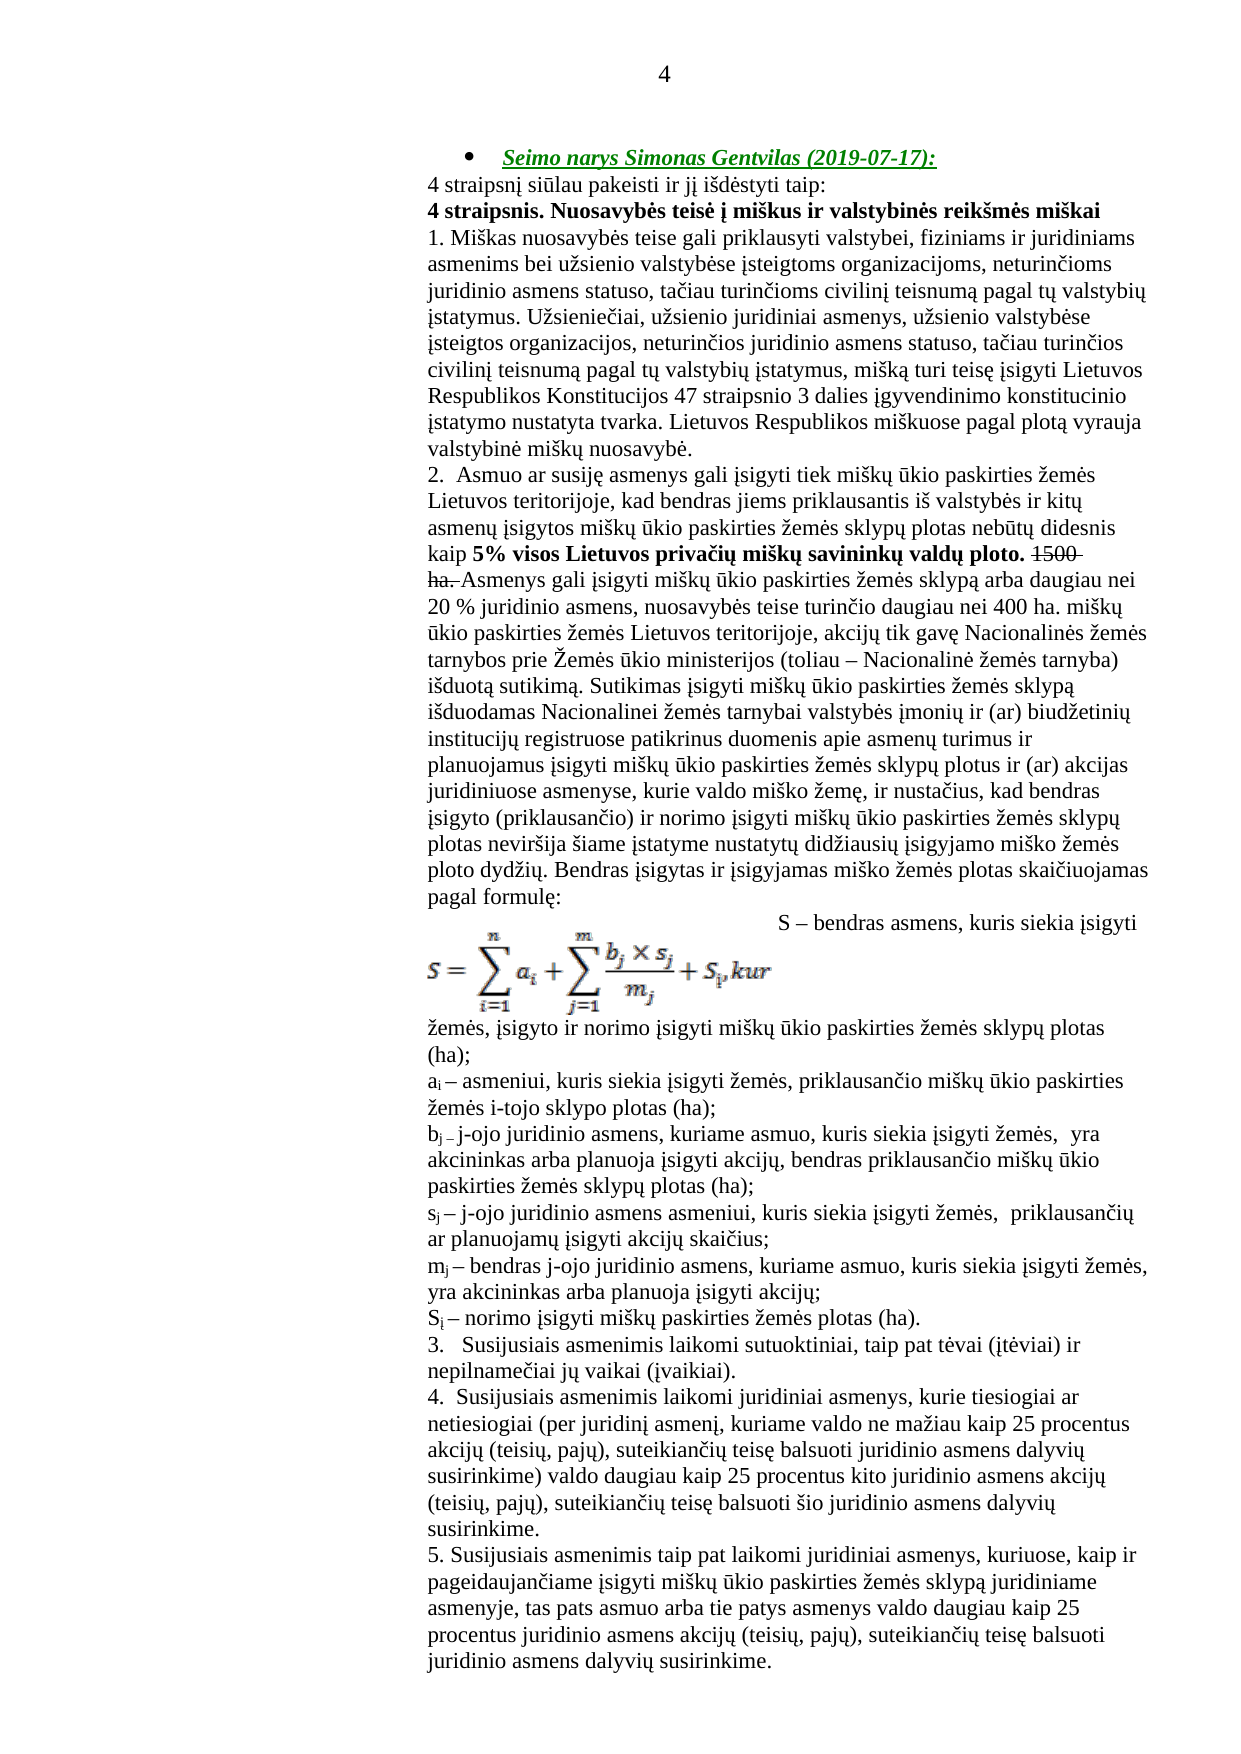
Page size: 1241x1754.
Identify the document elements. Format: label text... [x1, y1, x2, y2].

text 4. Susijusiais asmenimis laikomi juridiniai asmenys, kurie tiesiogiai ar netiesiogiai (per juridinį asmenį, kuriame valdo ne mažiau kaip 25 procentus akcijų (teisių, pajų), suteikiančių teisę balsuoti juridinio asmens dalyvių susirinkime) valdo daugiau kaip 25 procentus kito juridinio asmens akcijų (teisių, pajų), suteikiančių teisę balsuoti šio juridinio asmens dalyvių susirinkime. [427, 1383, 1152, 1542]
text bj – j-ojo juridinio asmens, kuriame asmuo, kuris siekia įsigyti žemės, yra akcininkas arba planuoja įsigyti akcijų, bendras priklausančio miškų ūkio paskirties žemės sklypų plotas (ha); [427, 1120, 1152, 1199]
text S – bendras asmens, kuris siekia įsigyti žemės, įsigyto ir norimo įsigyti miškų ūkio paskirties žemės sklypų plotas (ha); [427, 909, 1152, 1067]
text Sį – norimo įsigyti miškų paskirties žemės plotas (ha). [427, 1304, 1152, 1331]
text 3. Susijusiais asmenimis laikomi sutuoktiniai, taip pat tėvai (įtėviai) ir nepilnamečiai jų vaikai (įvaikiai). [427, 1331, 1152, 1383]
text 5. Susijusiais asmenimis taip pat laikomi juridiniai asmenys, kuriuose, kaip ir pageidaujančiame įsigyti miškų ūkio paskirties žemės sklypą juridiniame asmenyje, tas pats asmuo arba tie patys asmenys valdo daugiau kaip 25 procentus juridinio asmens akcijų (teisių, pajų), suteikiančių teisę balsuoti juridinio asmens dalyvių susirinkime. [427, 1542, 1152, 1673]
text 1. Miškas nuosavybės teise gali priklausyti valstybei, fiziniams ir juridiniams asmenims bei užsienio valstybėse įsteigtoms organizacijoms, neturinčioms juridinio asmens statuso, tačiau turinčioms civilinį teisnumą pagal tų valstybių įstatymus. Užsieniečiai, užsienio juridiniai asmenys, užsienio valstybėse įsteigtos organizacijos, neturinčios juridinio asmens statuso, tačiau turinčios civilinį teisnumą pagal tų valstybių įstatymus, mišką turi teisę įsigyti Lietuvos Respublikos Konstitucijos 47 straipsnio 3 dalies įgyvendinimo konstitucinio įstatymo nustatyta tvarka. Lietuvos Respublikos miškuose pagal plotą vyrauja valstybinė miškų nuosavybė. [427, 224, 1152, 461]
text sj – j-ojo juridinio asmens asmeniui, kuris siekia įsigyti žemės, priklausančių ar planuojamų įsigyti akcijų skaičius; [427, 1199, 1152, 1252]
text 4 straipsnis. Nuosavybės teisė į miškus ir valstybinės reikšmės miškai [427, 198, 1152, 224]
text ai – asmeniui, kuris siekia įsigyti žemės, priklausančio miškų ūkio paskirties žemės i-tojo sklypo plotas (ha); [427, 1067, 1152, 1120]
list Seimo narys Simonas Gentvilas (2019-07-17): [465, 144, 1152, 171]
text 4 straipsnį siūlau pakeisti ir jį išdėstyti taip: [427, 171, 1152, 198]
text mj – bendras j-ojo juridinio asmens, kuriame asmuo, kuris siekia įsigyti žemės, yra akcininkas arba planuoja įsigyti akcijų; [427, 1252, 1152, 1304]
text 2. Asmuo ar susiję asmenys gali įsigyti tiek miškų ūkio paskirties žemės Lietuvos teritorijoje, kad bendras jiems priklausantis iš valstybės ir kitų asmenų įsigytos miškų ūkio paskirties žemės sklypų plotas nebūtų didesnis kaip 5% visos Lietuvos privačių miškų savininkų valdų ploto. 1500 ha. Asmenys gali įsigyti miškų ūkio paskirties žemės sklypą arba daugiau nei 20 % juridinio asmens, nuosavybės teise turinčio daugiau nei 400 ha. miškų ūkio paskirties žemės Lietuvos teritorijoje, akcijų tik gavę Nacionalinės žemės tarnybos prie Žemės ūkio ministerijos (toliau – Nacionalinė žemės tarnyba) išduotą sutikimą. Sutikimas įsigyti miškų ūkio paskirties žemės sklypą išduodamas Nacionalinei žemės tarnybai valstybės įmonių ir (ar) biudžetinių institucijų registruose patikrinus duomenis apie asmenų turimus ir planuojamus įsigyti miškų ūkio paskirties žemės sklypų plotus ir (ar) akcijas juridiniuose asmenyse, kurie valdo miško žemę, ir nustačius, kad bendras įsigyto (priklausančio) ir norimo įsigyti miškų ūkio paskirties žemės sklypų plotas neviršija šiame įstatyme nustatytų didžiausių įsigyjamo miško žemės ploto dydžių. Bendras įsigytas ir įsigyjamas miško žemės plotas skaičiuojamas pagal formulę: [427, 461, 1152, 909]
